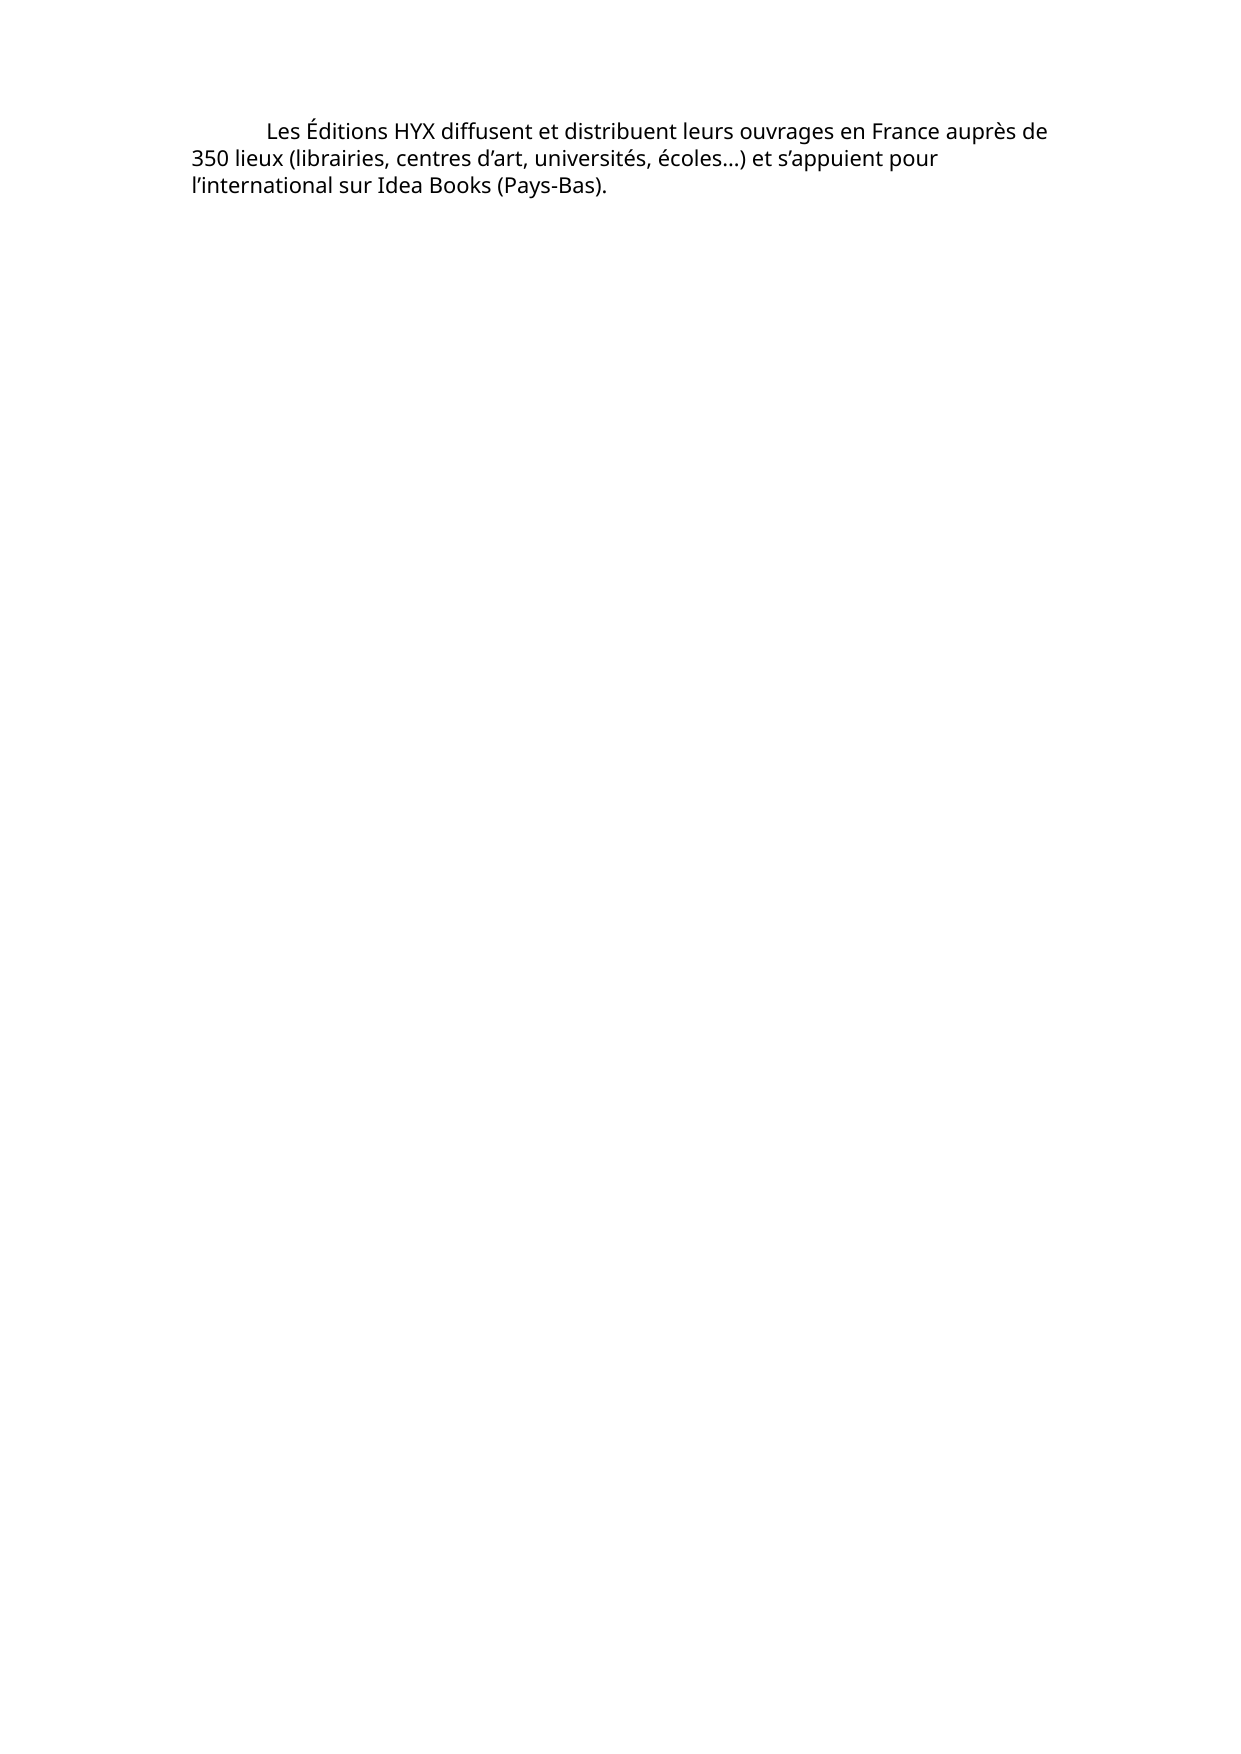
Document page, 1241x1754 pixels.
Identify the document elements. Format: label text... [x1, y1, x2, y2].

text Les Éditions HYX diffusent et distribuent leurs ouvrages en France auprès de 350 lieux (librairies, centres d’art, universités, écoles…) et s’appuient pour l’international sur Idea Books (Pays-Bas). [191, 118, 1075, 199]
